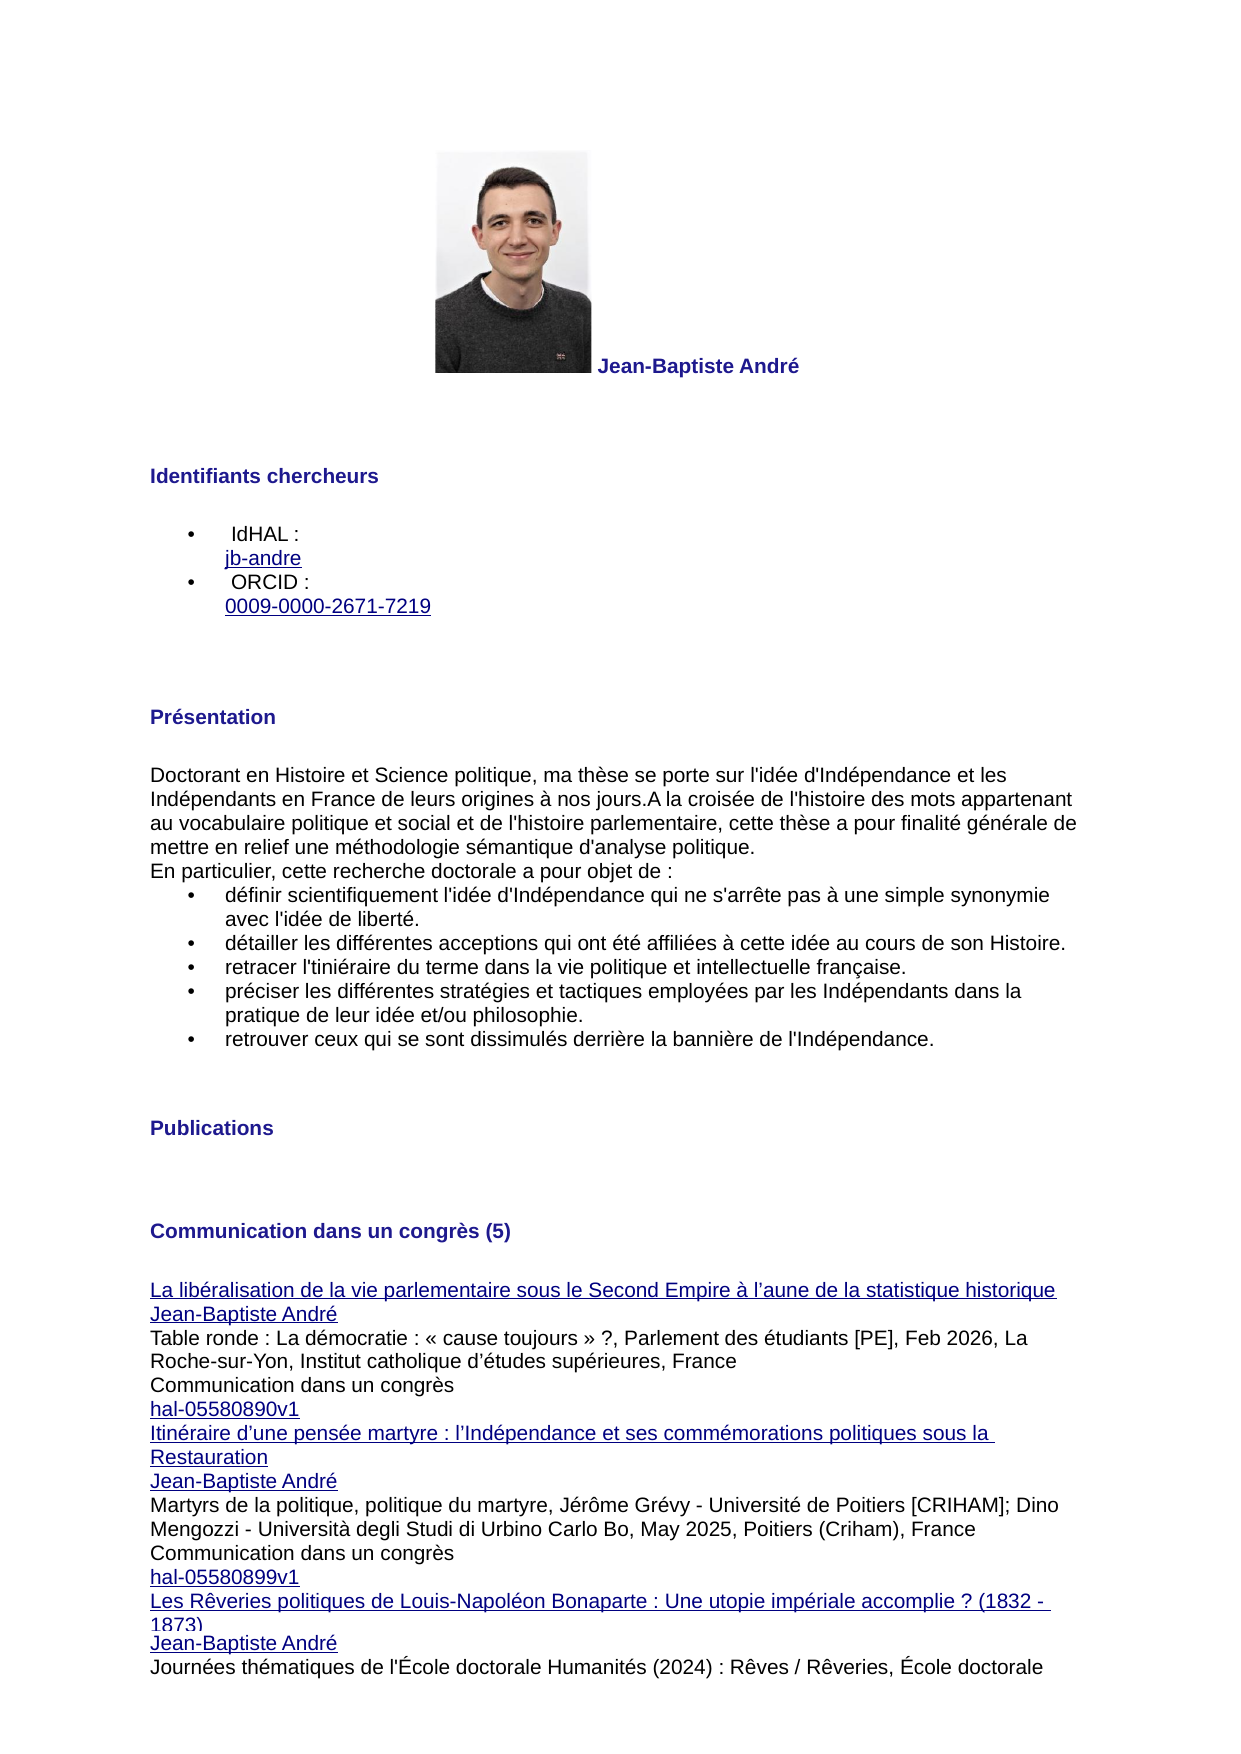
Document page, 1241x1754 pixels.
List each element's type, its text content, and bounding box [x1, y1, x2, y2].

subtitle Publications [150, 1116, 1090, 1140]
subtitle Présentation [150, 704, 1090, 728]
list ORCID : [187, 570, 1090, 594]
list préciser les différentes stratégies et tactiques employées par les Indépendants dans la pratique de leur idée et/ou philosophie. [187, 978, 1090, 1026]
list IdHAL : [187, 522, 1090, 546]
table_header La libéralisation de la vie parlementaire sous le Second Empire à l’aune de la statistique historique Jean-Baptiste André Table ronde : La démocratie : « cause toujours » ?, Parlement des étudiants [PE], Feb 2026, La Roche-sur-Yon, Institut catholique d’études supérieures, France Communication dans un congrès hal-05580890v1 [150, 1278, 1090, 1421]
list retrouver ceux qui se sont dissimulés derrière la bannière de l'Indépendance. [187, 1026, 1090, 1050]
text Doctorant en Histoire et Science politique, ma thèse se porte sur l'idée d'Indépendance et les Indépendants en France de leurs origines à nos jours.A la croisée de l'histoire des mots appartenant au vocabulaire politique et social et de l'histoire parlementaire, cette thèse a pour finalité générale de mettre en relief une méthodologie sémantique d'analyse politique. [150, 763, 1090, 859]
subtitle Jean-Baptiste André [150, 150, 1090, 377]
table_cell Les Rêveries politiques de Louis-Napoléon Bonaparte : Une utopie impériale accomplie ? (1832 - 1873) Jean-Baptiste André Journées thématiques de l'École doctorale Humanités (2024) : Rêves / Rêveries, École doctorale [150, 1589, 1090, 1679]
list jb-andre [187, 546, 1090, 570]
list détailler les différentes acceptions qui ont été affiliées à cette idée au cours de son Histoire. [187, 931, 1090, 954]
list retracer l'tiniéraire du terme dans la vie politique et intellectuelle française. [187, 954, 1090, 978]
subtitle Communication dans un congrès (5) [150, 1219, 1090, 1243]
picture [435, 150, 592, 373]
list définir scientifiquement l'idée d'Indépendance qui ne s'arrête pas à une simple synonymie avec l'idée de liberté. [187, 883, 1090, 931]
table_cell Itinéraire d’une pensée martyre : l’Indépendance et ses commémorations politiques sous la Restauration Jean-Baptiste André Martyrs de la politique, politique du martyre, Jérôme Grévy - Université de Poitiers [CRIHAM]; Dino Mengozzi - Università degli Studi di Urbino Carlo Bo, May 2025, Poitiers (Criham), France Communication dans un congrès hal-05580899v1 [150, 1421, 1090, 1589]
subtitle Identifiants chercheurs [150, 464, 1090, 488]
list 0009-0000-2671-7219 [187, 594, 1090, 618]
text En particulier, cette recherche doctorale a pour objet de : [150, 859, 1090, 883]
